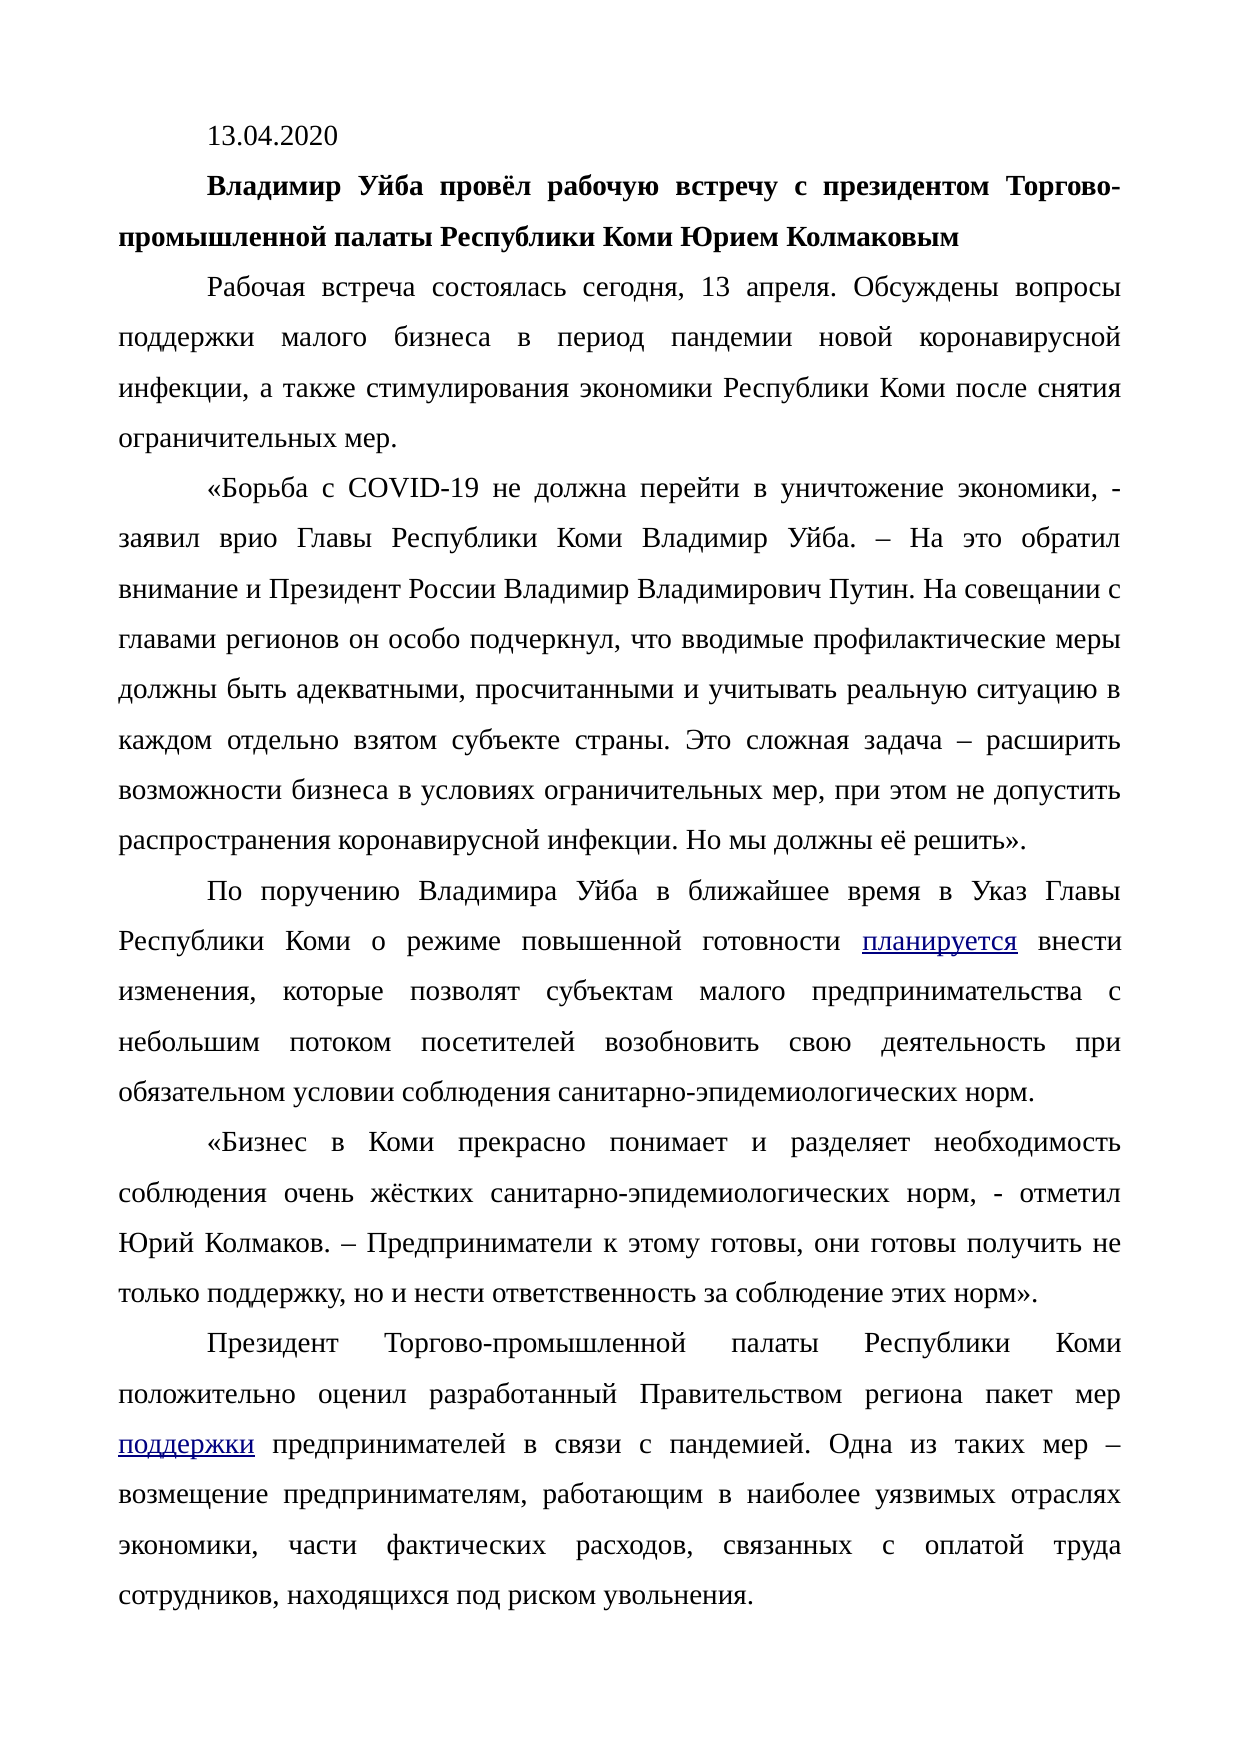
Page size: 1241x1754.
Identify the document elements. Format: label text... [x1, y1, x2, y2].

text Рабочая встреча состоялась сегодня, 13 апреля. Обсуждены вопросы поддержки малого бизнеса в период пандемии новой коронавирусной инфекции, а также стимулирования экономики Республики Коми после снятия ограничительных мер. [118, 269, 1122, 453]
text По поручению Владимира Уйба в ближайшее время в Указ Главы Республики Коми о режиме повышенной готовности планируется внести изменения, которые позволят субъектам малого предпринимательства с небольшим потоком посетителей возобновить свою деятельность при обязательном условии соблюдения санитарно-эпидемиологических норм. [118, 873, 1122, 1108]
text Президент Торгово-промышленной палаты Республики Коми положительно оценил разработанный Правительством региона пакет мер поддержки предпринимателей в связи с пандемией. Одна из таких мер – возмещение предпринимателям, работающим в наиболее уязвимых отраслях экономики, части фактических расходов, связанных с оплатой труда сотрудников, находящихся под риском увольнения. [118, 1326, 1122, 1611]
text 13.04.2020 [118, 118, 1122, 152]
text «Бизнес в Коми прекрасно понимает и разделяет необходимость соблюдения очень жёстких санитарно-эпидемиологических норм, - отметил Юрий Колмаков. – Предприниматели к этому готовы, они готовы получить не только поддержку, но и нести ответственность за соблюдение этих норм». [118, 1124, 1122, 1309]
text Владимир Уйба провёл рабочую встречу с президентом Торгово-промышленной палаты Республики Коми Юрием Колмаковым [118, 168, 1122, 252]
text «Борьба с COVID-19 не должна перейти в уничтожение экономики, - заявил врио Главы Республики Коми Владимир Уйба. – На это обратил внимание и Президент России Владимир Владимирович Путин. На совещании с главами регионов он особо подчеркнул, что вводимые профилактические меры должны быть адекватными, просчитанными и учитывать реальную ситуацию в каждом отдельно взятом субъекте страны. Это сложная задача – расширить возможности бизнеса в условиях ограничительных мер, при этом не допустить распространения коронавирусной инфекции. Но мы должны её решить». [118, 470, 1122, 856]
